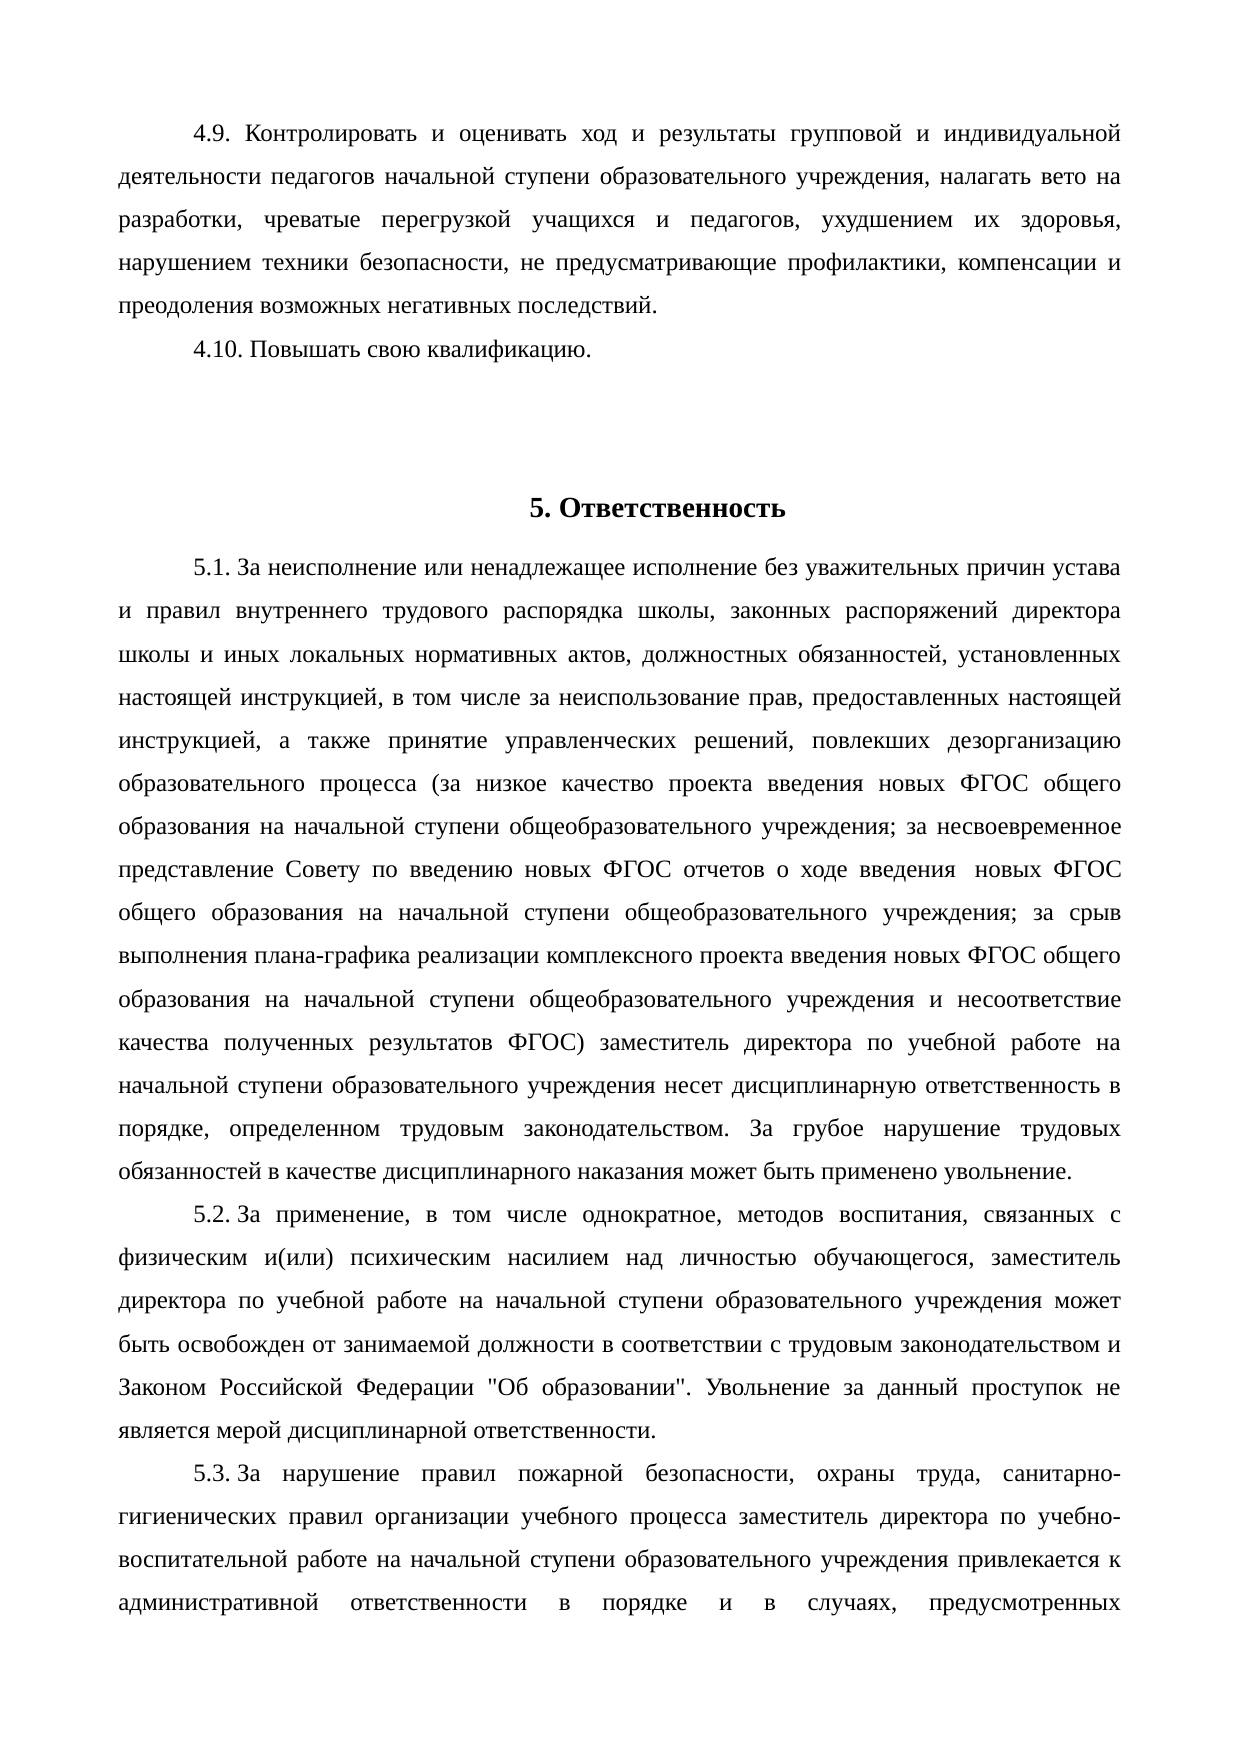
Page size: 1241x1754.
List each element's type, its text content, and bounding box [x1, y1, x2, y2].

text 5.2. За применение, в том числе однократное, методов воспитания, связанных с физическим и(или) психическим насилием над личностью обучающегося, заместитель директора по учебной работе на начальной ступени образовательного учреждения может быть освобожден от занимаемой должности в соответствии с трудовым законодательством и Законом Российской Федерации "Об образовании". Увольнение за данный проступок не является мерой дисциплинарной ответственности. [118, 1199, 1122, 1444]
text 4.9. Контролировать и оценивать ход и результаты групповой и индивидуальной деятельности педагогов начальной ступени образовательного учреждения, налагать вето на разработки, чреватые перегрузкой учащихся и педагогов, ухудшением их здоровья, нарушением техники безопасности, не предусматривающие профилактики, компенсации и преодоления возможных негативных последствий. [118, 118, 1122, 319]
text 5.1. За неисполнение или ненадлежащее исполнение без уважительных причин устава и правил внутреннего трудового распорядка школы, законных распоряжений директора школы и иных локальных нормативных актов, должностных обязанностей, установленных настоящей инструкцией, в том числе за неиспользование прав, предоставленных настоящей инструкцией, а также принятие управленческих решений, повлекших дезорганизацию образовательного процесса (за низкое качество проекта введения новых ФГОС общего образования на начальной ступени общеобразовательного учреждения; за несвоевременное представление Совету по введению новых ФГОС отчетов о ходе введения новых ФГОС общего образования на начальной ступени общеобразовательного учреждения; за срыв выполнения плана-графика реализации комплексного проекта введения новых ФГОС общего образования на начальной ступени общеобразовательного учреждения и несоответствие качества полученных результатов ФГОС) заместитель директора по учебной работе на начальной ступени образовательного учреждения несет дисциплинарную ответственность в порядке, определенном трудовым законодательством. За грубое нарушение трудовых обязанностей в качестве дисциплинарного наказания может быть применено увольнение. [118, 552, 1122, 1185]
text 4.10. Повышать свою квалификацию. [118, 334, 1122, 362]
text 5.3. За нарушение правил пожарной безопасности, охраны труда, санитарно-гигиенических правил организации учебного процесса заместитель директора по учебно-воспитательной работе на начальной ступени образовательного учреждения привлекается к административной ответственности в порядке и в случаях, предусмотренных [118, 1458, 1122, 1616]
subtitle 5. Ответственность [118, 490, 1122, 523]
